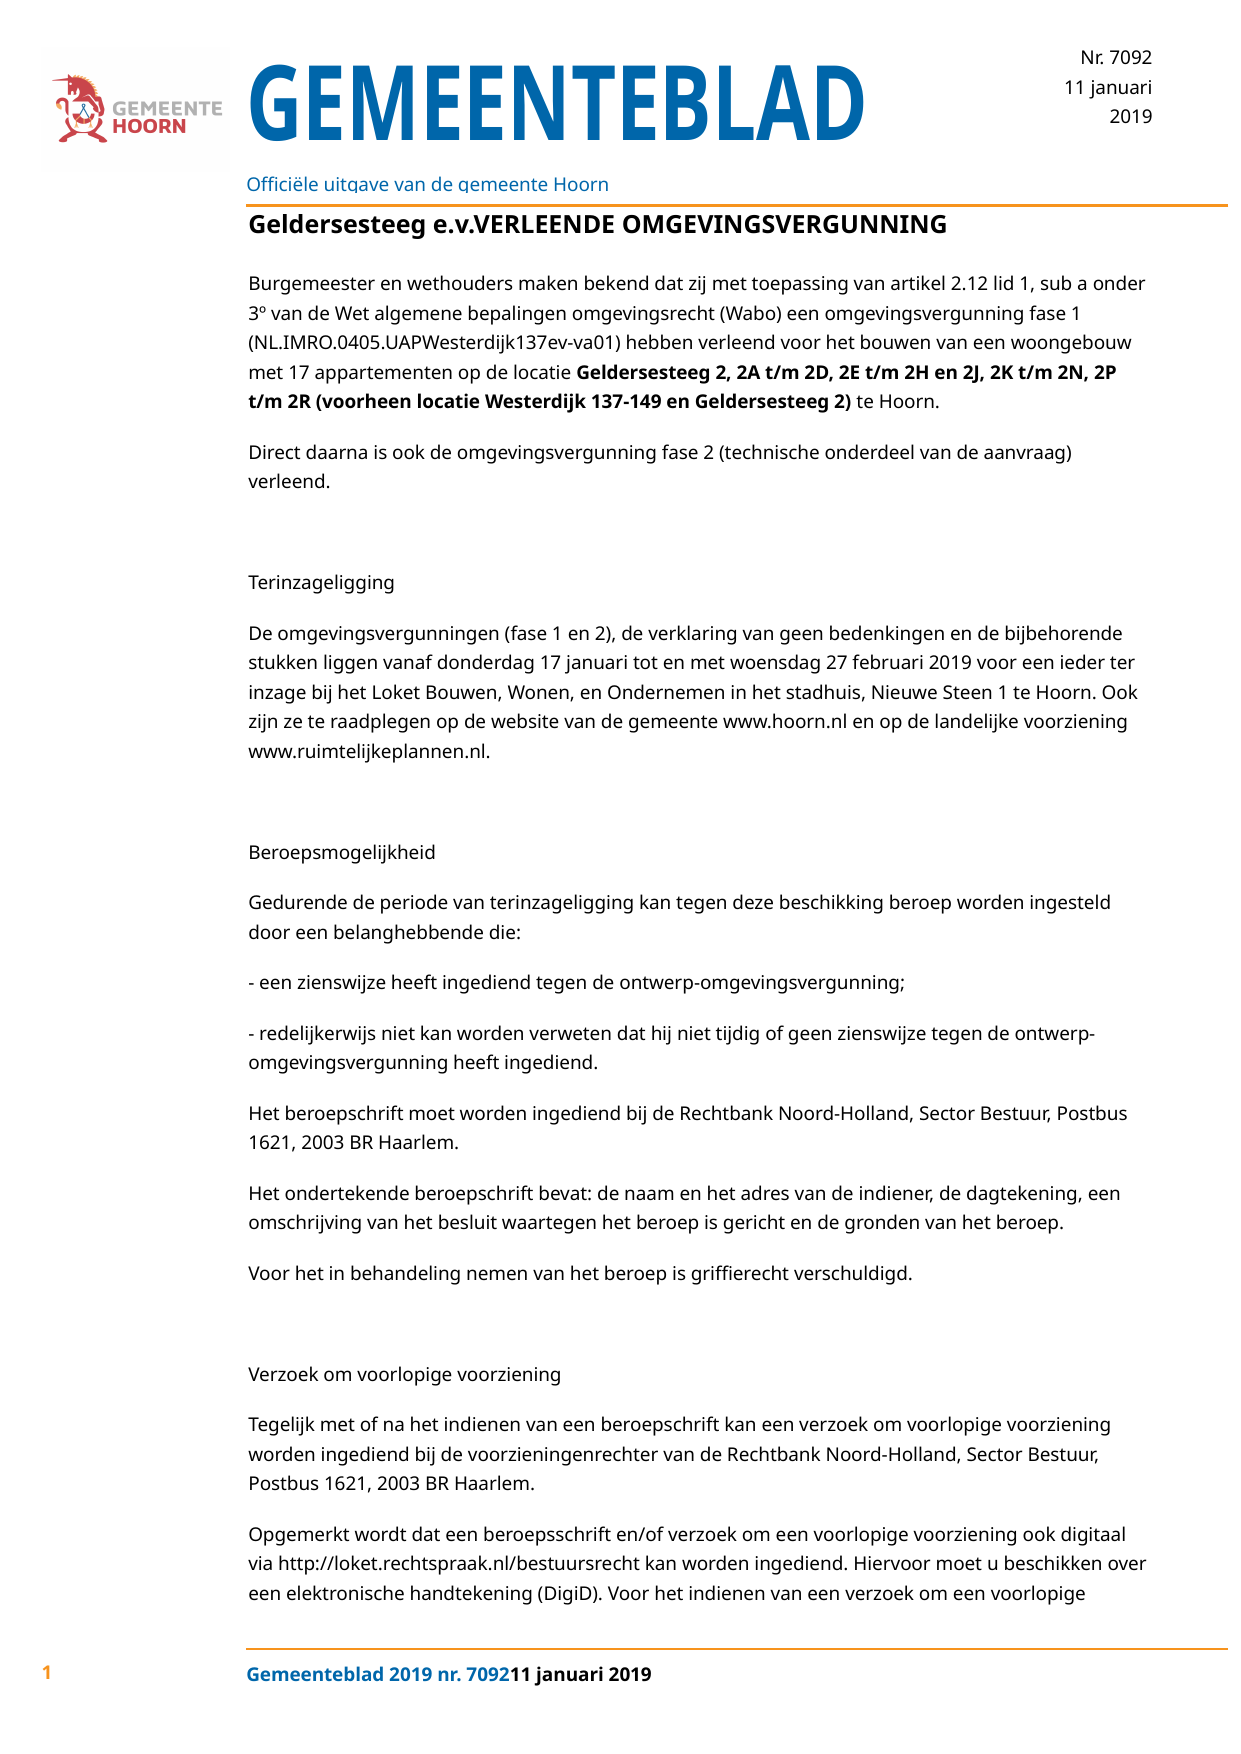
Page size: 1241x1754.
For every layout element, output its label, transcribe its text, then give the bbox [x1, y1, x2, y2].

text Tegelijk met of na het indienen van een beroepschrift kan een verzoek om voorlopige voorziening worden ingediend bij de voorzieningenrechter van de Rechtbank Noord-Holland, Sector Bestuur, Postbus 1621, 2003 BR Haarlem. [248, 1411, 1152, 1496]
text Verzoek om voorlopige voorziening [248, 1361, 1152, 1386]
text - redelijkerwijs niet kan worden verweten dat hij niet tijdig of geen zienswijze tegen de ontwerp-omgevingsvergunning heeft ingediend. [248, 1020, 1152, 1075]
text Het beroepschrift moet worden ingediend bij de Rechtbank Noord-Holland, Sector Bestuur, Postbus 1621, 2003 BR Haarlem. [248, 1100, 1152, 1155]
text Terinzageligging [248, 569, 1152, 595]
picture [41, 47, 231, 172]
text De omgevingsvergunningen (fase 1 en 2), de verklaring van geen bedenkingen en de bijbehorende stukken liggen vanaf donderdag 17 januari tot en met woensdag 27 februari 2019 voor een ieder ter inzage bij het Loket Bouwen, Wonen, en Ondernemen in het stadhuis, Nieuwe Steen 1 te Hoorn. Ook zijn ze te raadplegen op de website van de gemeente www.hoorn.nl en op de landelijke voorziening www.ruimtelijkeplannen.nl. [248, 620, 1152, 764]
text Voor het in behandeling nemen van het beroep is griffierecht verschuldigd. [248, 1260, 1152, 1286]
text Beroepsmogelijkheid [248, 839, 1152, 865]
text - een zienswijze heeft ingediend tegen de ontwerp-omgevingsvergunning; [248, 969, 1152, 995]
text Het ondertekende beroepschrift bevat: de naam en het adres van de indiener, de dagtekening, een omschrijving van het besluit waartegen het beroep is gericht en de gronden van het beroep. [248, 1180, 1152, 1235]
text Geldersesteeg e.v.VERLEENDE OMGEVINGSVERGUNNING [248, 207, 1152, 241]
text Burgemeester en wethouders maken bekend dat zij met toepassing van artikel 2.12 lid 1, sub a onder 3º van de Wet algemene bepalingen omgevingsrecht (Wabo) een omgevingsvergunning fase 1 (NL.IMRO.0405.UAPWesterdijk137ev-va01) hebben verleend voor het bouwen van een woongebouw met 17 appartementen op de locatie Geldersesteeg 2, 2A t/m 2D, 2E t/m 2H en 2J, 2K t/m 2N, 2P t/m 2R (voorheen locatie Westerdijk 137-149 en Geldersesteeg 2) te Hoorn. [248, 270, 1152, 414]
text Direct daarna is ook de omgevingsvergunning fase 2 (technische onderdeel van de aanvraag) verleend. [248, 439, 1152, 494]
text Gedurende de periode van terinzageligging kan tegen deze beschikking beroep worden ingesteld door een belanghebbende die: [248, 889, 1152, 945]
text Opgemerkt wordt dat een beroepsschrift en/of verzoek om een voorlopige voorziening ook digitaal via http://loket.rechtspraak.nl/bestuursrecht kan worden ingediend. Hiervoor moet u beschikken over een elektronische handtekening (DigiD). Voor het indienen van een verzoek om een voorlopige [248, 1521, 1152, 1606]
